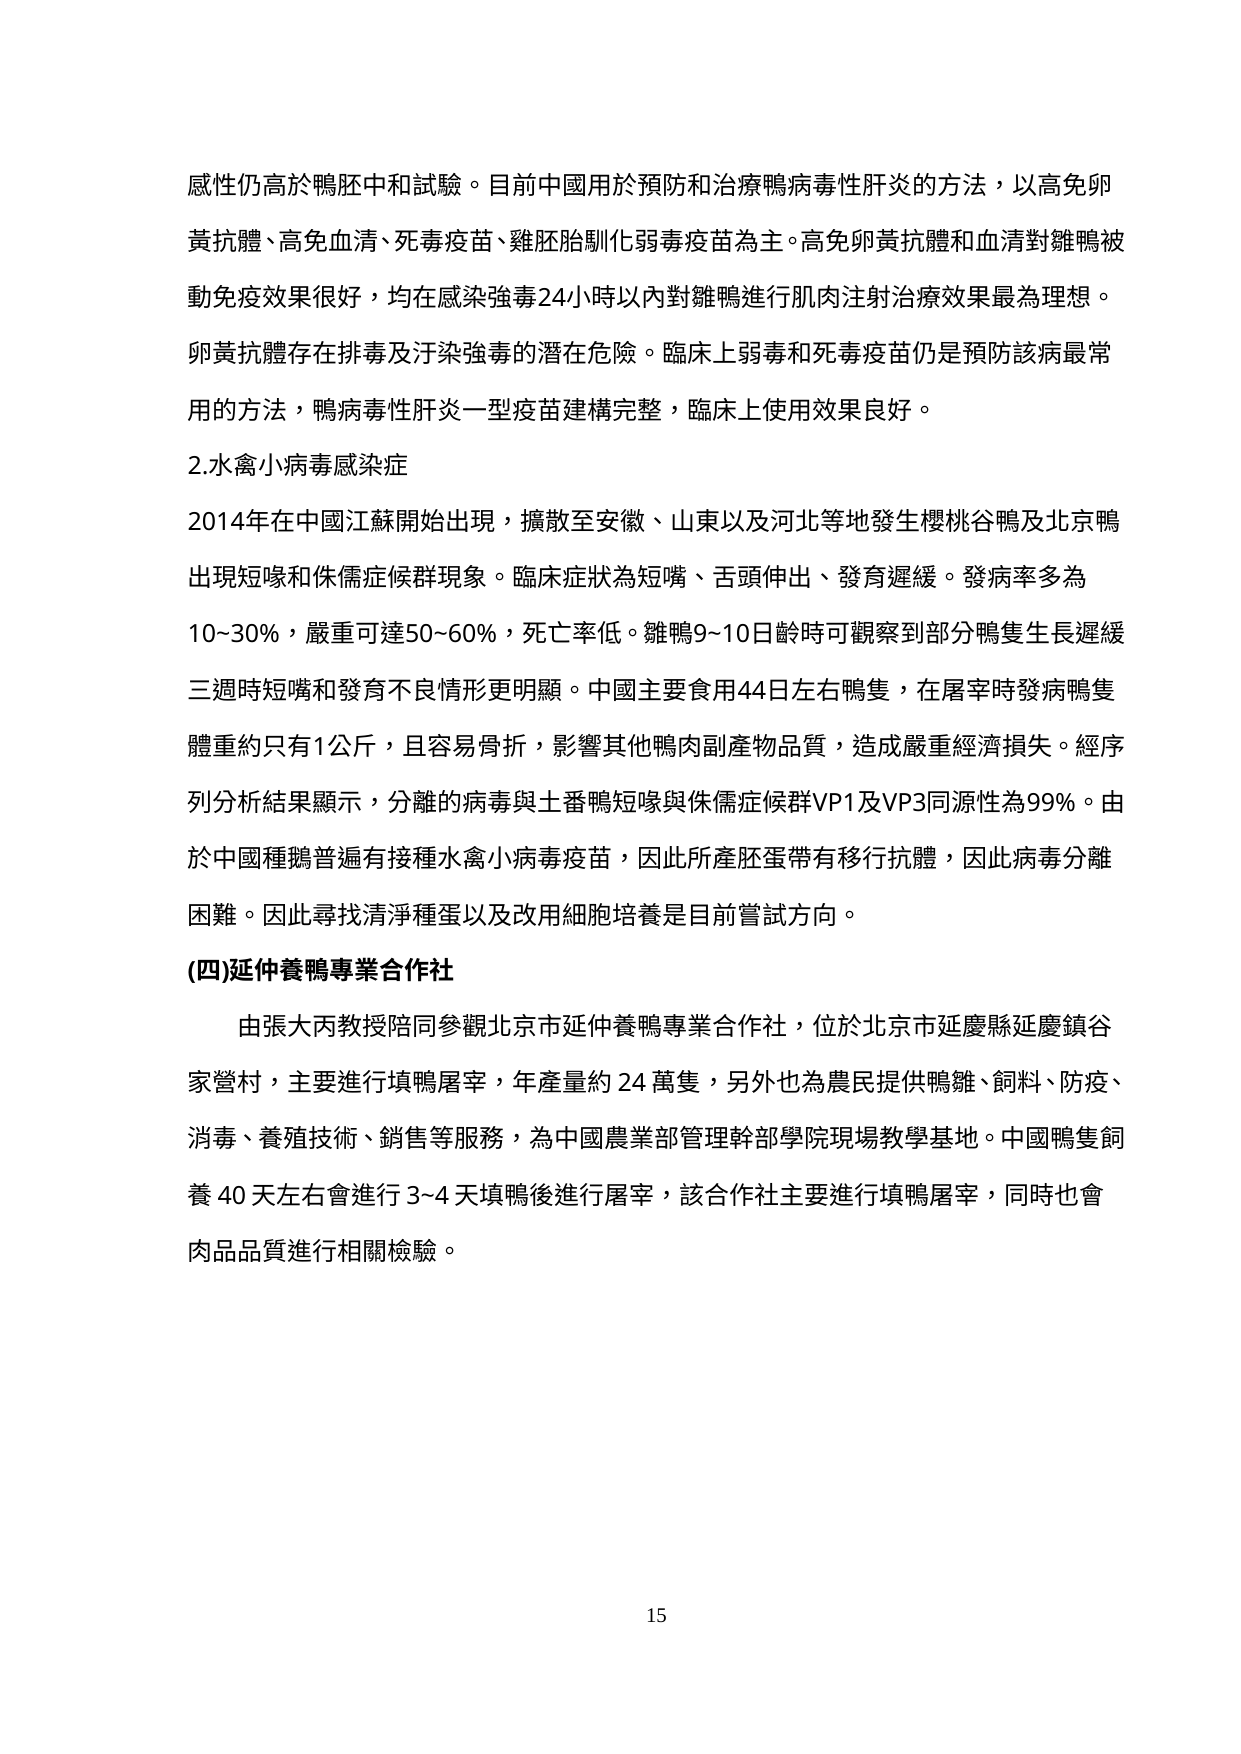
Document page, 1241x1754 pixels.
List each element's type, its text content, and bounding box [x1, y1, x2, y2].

text 由張大丙教授陪同參觀北京市延仲養鴨專業合作社，位於北京市延慶縣延慶鎮谷家營村，主要進行填鴨屠宰，年產量約24萬隻，另外也為農民提供鴨雛、飼料、防疫、消毒、養殖技術、銷售等服務，為中國農業部管理幹部學院現場教學基地。中國鴨隻飼養40天左右會進行3~4天填鴨後進行屠宰，該合作社主要進行填鴨屠宰，同時也會肉品品質進行相關檢驗。 [187, 1006, 1125, 1268]
text 易感鴨品種主要有櫻桃谷鴨、北京鴨、櫻桃谷和北京鴨雜交、櫻桃谷與其他品種鴨的雜交鴨、番鴨、土番鴨、浙江麻鴨、美國水鴨等。在中國鴨病毒性肝炎最早出現在上海地區，1980年在北京地區分離到了該病毒，1999年分離到新型第三型鴨病毒性肝炎。疫情調查結果顯示鴨病毒性肝炎一型及三型皆同時流行。鴨病毒性肝炎的診斷方法中和試驗仍是標準方法，雖然其操作繁瑣、費時、成本高，不便於快速診斷，不適於臨床的推廣應用，但利用細胞進行微量血清中和試驗，用於病毒鑑定、疫病診斷和免疫監測，敏感性仍高於鴨胚中和試驗。目前中國用於預防和治療鴨病毒性肝炎的方法，以高免卵黃抗體、高免血清、死毒疫苗、雞胚胎馴化弱毒疫苗為主。高免卵黃抗體和血清對雛鴨被動免疫效果很好，均在感染強毒24小時以內對雛鴨進行肌肉注射治療效果最為理想。卵黃抗體存在排毒及汙染強毒的潛在危險。臨床上弱毒和死毒疫苗仍是預防該病最常用的方法，鴨病毒性肝炎一型疫苗建構完整，臨床上使用效果良好。 [187, 164, 1125, 427]
text 2014年在中國江蘇開始出現，擴散至安徽、山東以及河北等地發生櫻桃谷鴨及北京鴨出現短喙和侏儒症候群現象。臨床症狀為短嘴、舌頭伸出、發育遲緩。發病率多為10~30%，嚴重可達50~60%，死亡率低。雛鴨9~10日齡時可觀察到部分鴨隻生長遲緩。三週時短嘴和發育不良情形更明顯。中國主要食用44日左右鴨隻，在屠宰時發病鴨隻體重約只有1公斤，且容易骨折，影響其他鴨肉副產物品質，造成嚴重經濟損失。經序列分析結果顯示，分離的病毒與土番鴨短喙與侏儒症候群VP1及VP3同源性為99%。由於中國種鵝普遍有接種水禽小病毒疫苗，因此所產胚蛋帶有移行抗體，因此病毒分離困難。因此尋找清淨種蛋以及改用細胞培養是目前嘗試方向。 [187, 501, 1125, 932]
text (四)延仲養鴨專業合作社 [187, 950, 1125, 988]
text 2.水禽小病毒感染症 [187, 445, 1125, 483]
